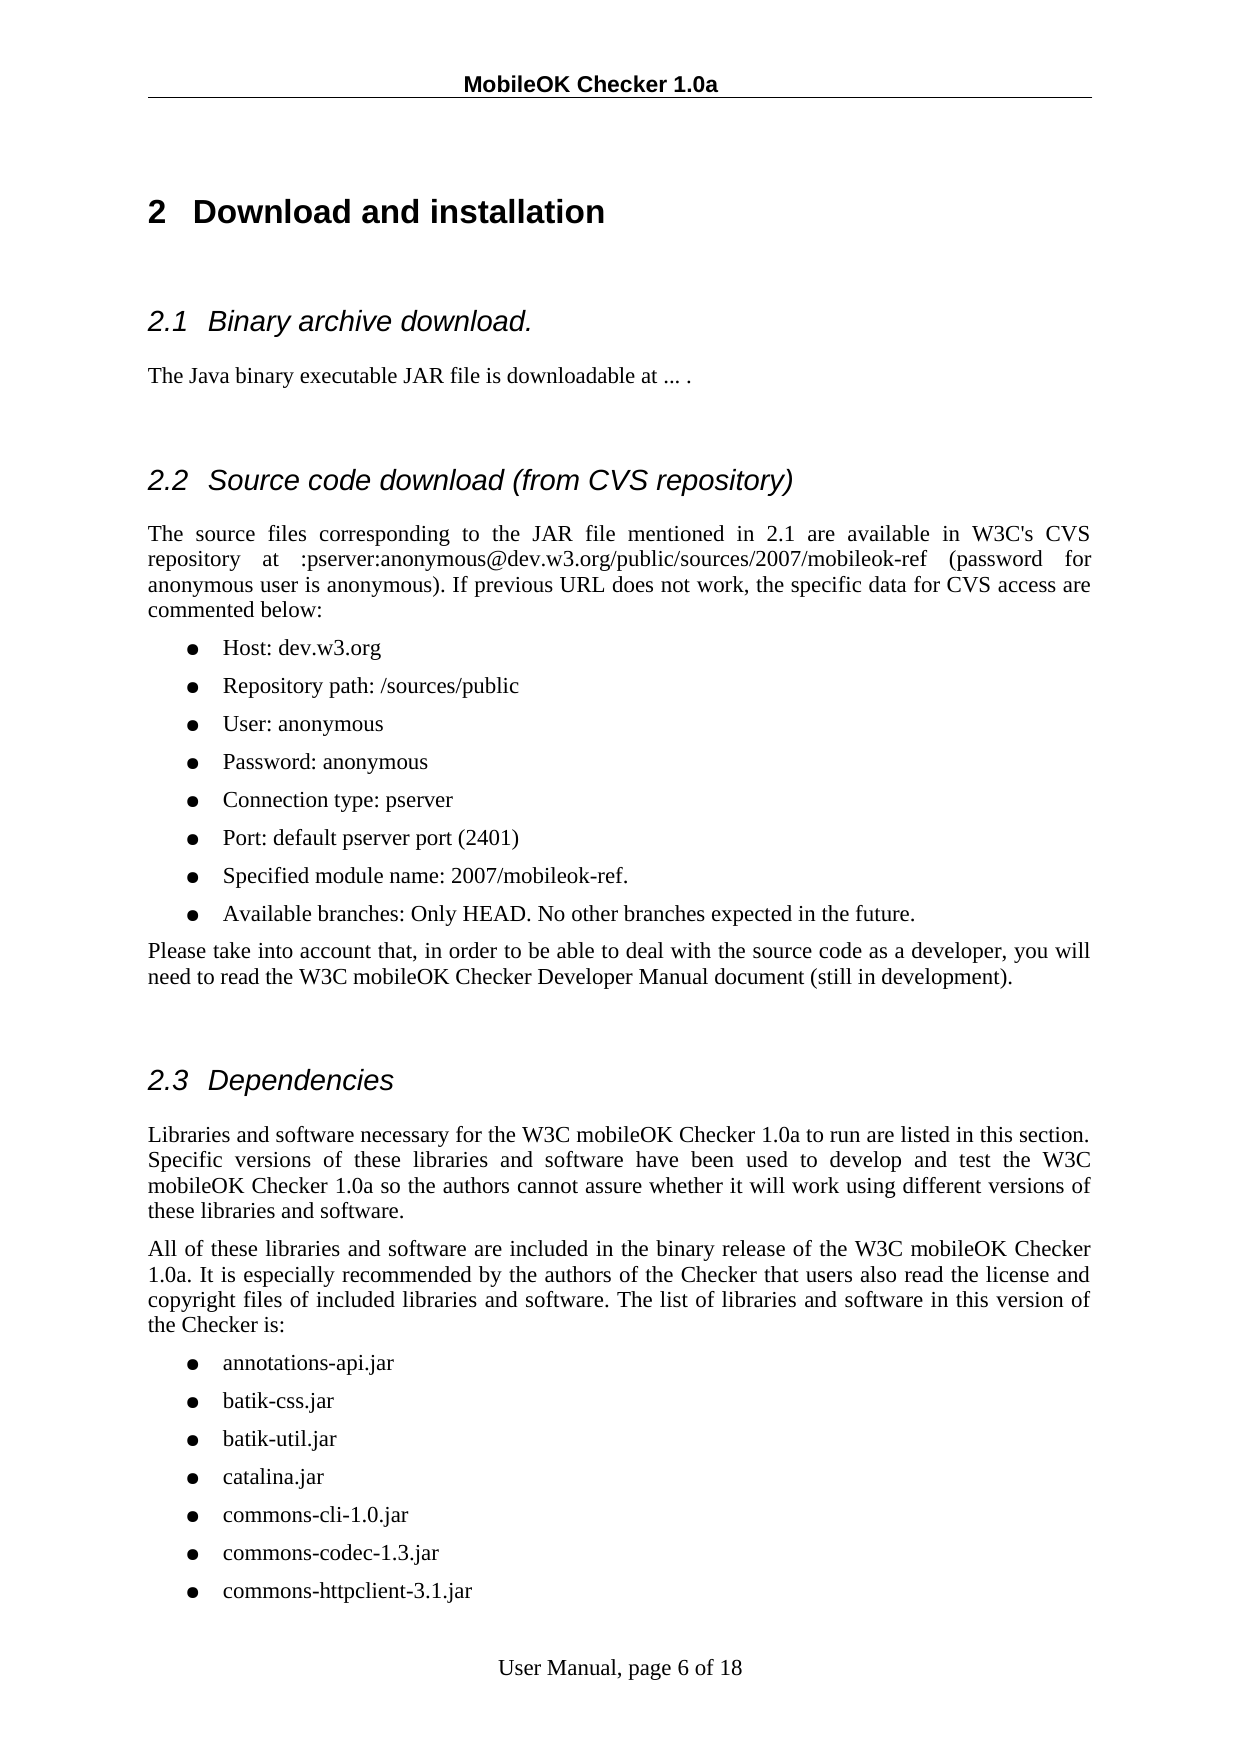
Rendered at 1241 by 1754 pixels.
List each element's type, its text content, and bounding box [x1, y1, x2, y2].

text The Java binary executable JAR file is downloadable at ... . [148, 363, 1092, 388]
list Available branches: Only HEAD. No other branches expected in the future. [185, 901, 1092, 926]
list Port: default pserver port (2401) [185, 825, 1092, 850]
list commons-httpclient-3.1.jar [185, 1578, 1092, 1603]
list commons-cli-1.0.jar [185, 1502, 1092, 1527]
text All of these libraries and software are included in the binary release of the W3C mobileOK Checker 1.0a. It is especially recommended by the authors of the Checker that users also read the license and copyright files of included libraries and software. The list of libraries and software in this version of the Checker is: [148, 1236, 1092, 1338]
list commons-codec-1.3.jar [185, 1540, 1092, 1565]
list Connection type: pserver [185, 787, 1092, 812]
subtitle Binary archive download. [148, 305, 1092, 338]
list catalina.jar [185, 1464, 1092, 1489]
list Host: dev.w3.org [185, 635, 1092, 661]
list annotations-api.jar [185, 1350, 1092, 1376]
list batik-css.jar [185, 1388, 1092, 1414]
list Password: anonymous [185, 749, 1092, 774]
subtitle Dependencies [148, 1064, 1092, 1097]
subtitle Download and installation [148, 193, 1092, 230]
text Libraries and software necessary for the W3C mobileOK Checker 1.0a to run are listed in this section. Specific versions of these libraries and software have been used to develop and test the W3C mobileOK Checker 1.0a so the authors cannot assure whether it will work using different versions of these libraries and software. [148, 1122, 1092, 1224]
subtitle Source code download (from CVS repository) [148, 463, 1092, 496]
list User: anonymous [185, 711, 1092, 736]
text The source files corresponding to the JAR file mentioned in 2.1 are available in W3C's CVS repository at :pserver:anonymous@dev.w3.org/public/sources/2007/mobileok-ref (password for anonymous user is anonymous). If previous URL does not work, the specific data for CVS access are commented below: [148, 521, 1092, 623]
list batik-util.jar [185, 1426, 1092, 1452]
list Repository path: /sources/public [185, 673, 1092, 698]
list Specified module name: 2007/mobileok-ref. [185, 863, 1092, 888]
text Please take into account that, in order to be able to deal with the source code as a developer, you will need to read the W3C mobileOK Checker Developer Manual document (still in development). [148, 938, 1092, 989]
